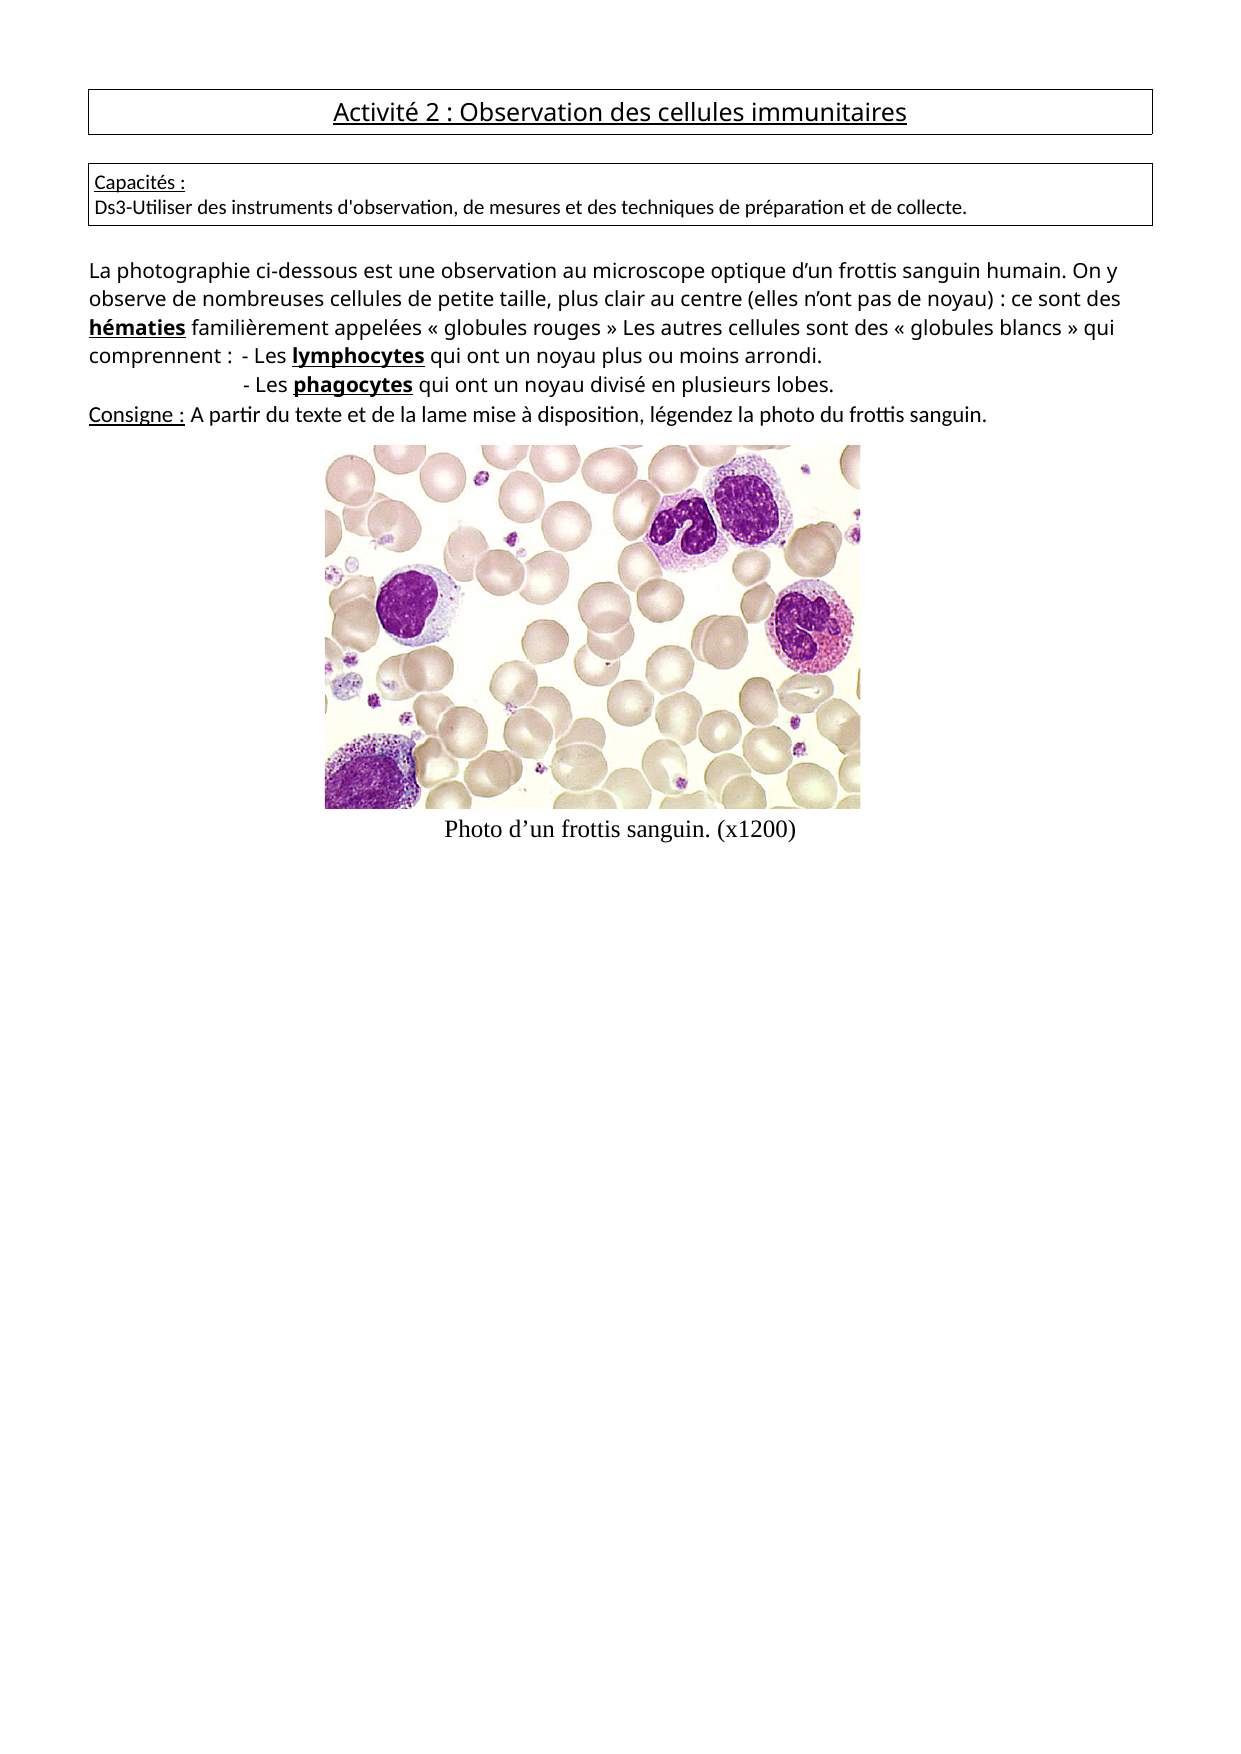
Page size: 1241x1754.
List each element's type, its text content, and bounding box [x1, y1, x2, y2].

text Consigne : A partir du texte et de la lame mise à disposition, légendez la photo du frottis sanguin. [88, 398, 1152, 429]
table_header Activité 2 : Observation des cellules immunitaires [89, 90, 1152, 134]
text - Les phagocytes qui ont un noyau divisé en plusieurs lobes. [163, 370, 1152, 398]
text La photographie ci-dessous est une observation au microscope optique d’un frottis sanguin humain. On y observe de nombreuses cellules de petite taille, plus clair au centre (elles n’ont pas de noyau) : ce sont des hématies familièrement appelées « globules rouges » Les autres cellules sont des « globules blancs » qui comprennent : - Les lymphocytes qui ont un noyau plus ou moins arrondi. [88, 256, 1152, 370]
text Photo d’un frottis sanguin. (x1200) [88, 814, 1152, 843]
table_header Capacités : Ds3-Utiliser des instruments d'observation, de mesures et des techniques de préparation et de collecte. [89, 164, 1152, 225]
picture [324, 445, 861, 809]
